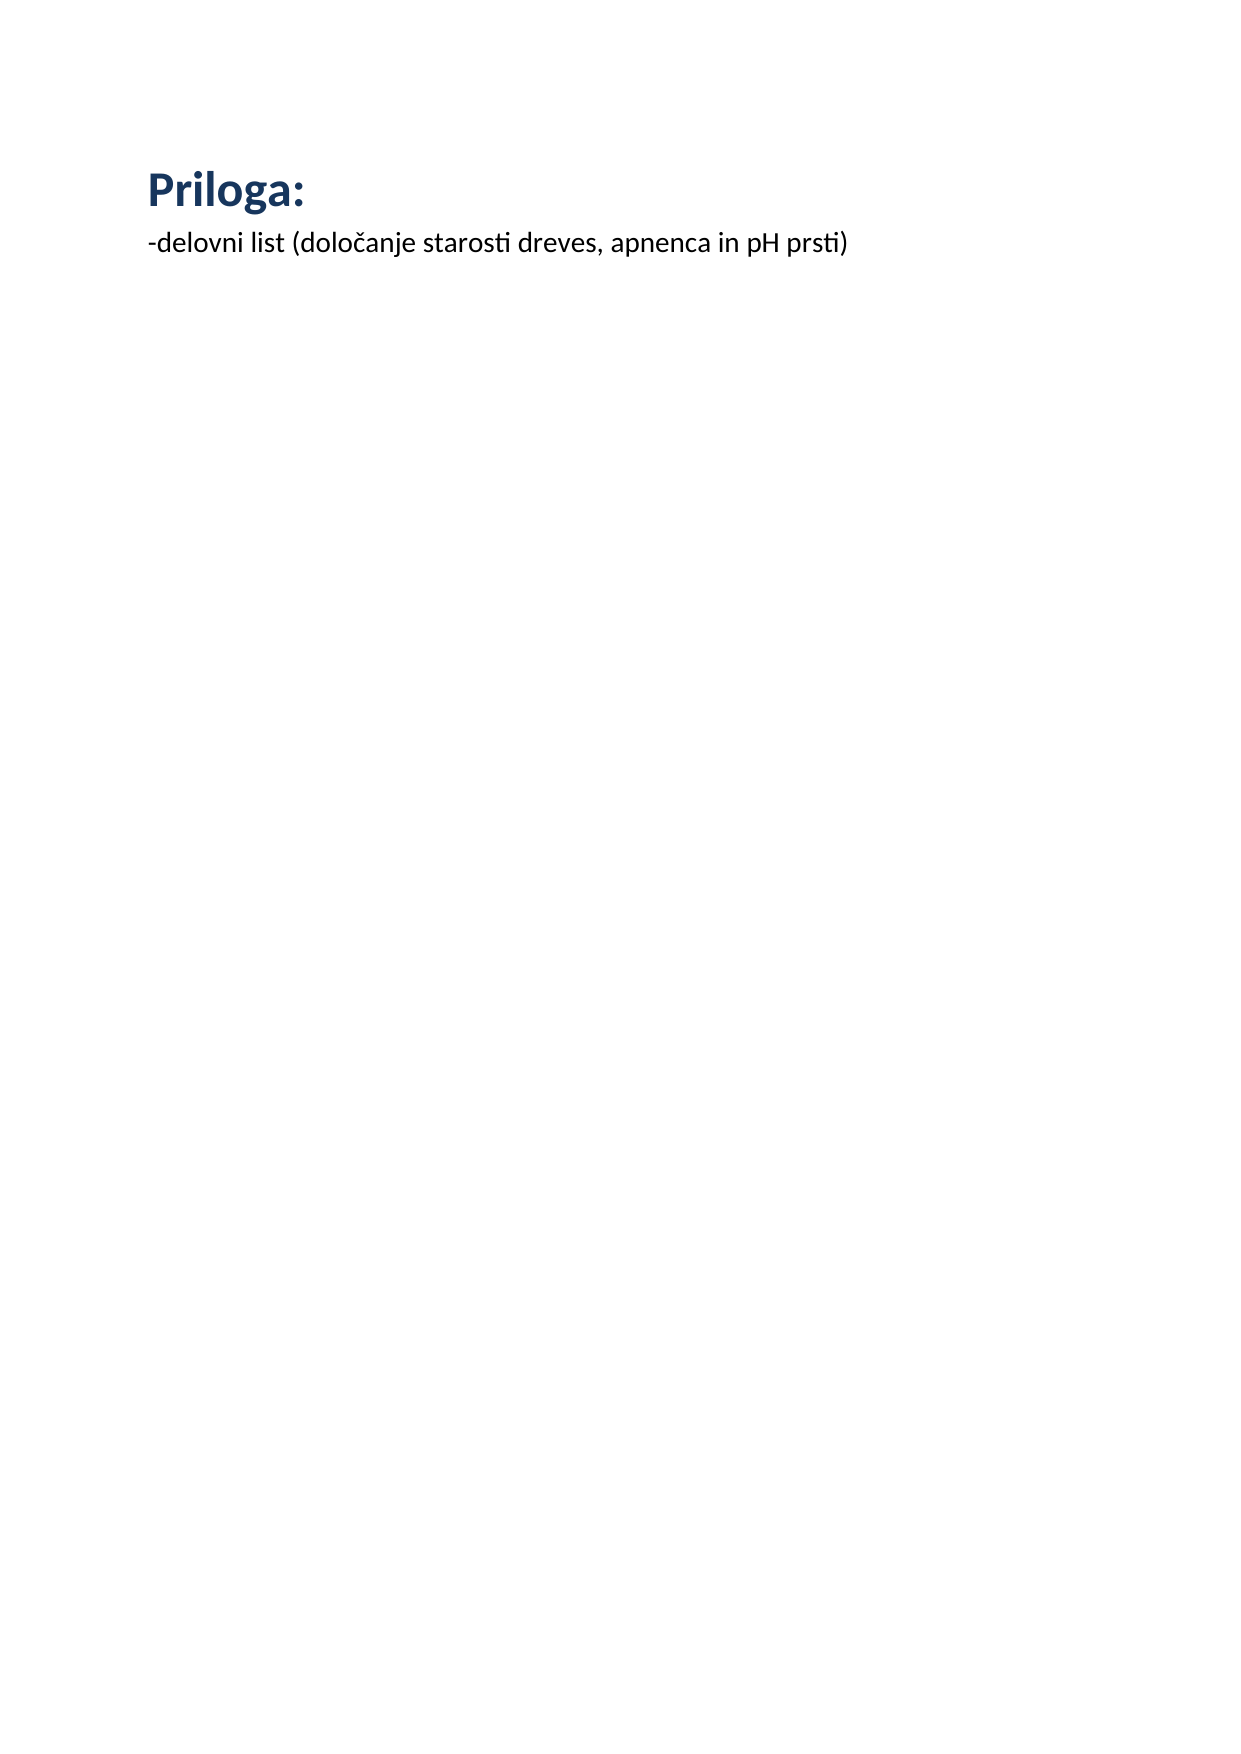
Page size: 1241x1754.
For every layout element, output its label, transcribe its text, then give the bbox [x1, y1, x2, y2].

text Priloga: -delovni list (določanje starosti dreves, apnenca in pH prsti) [148, 158, 1093, 260]
